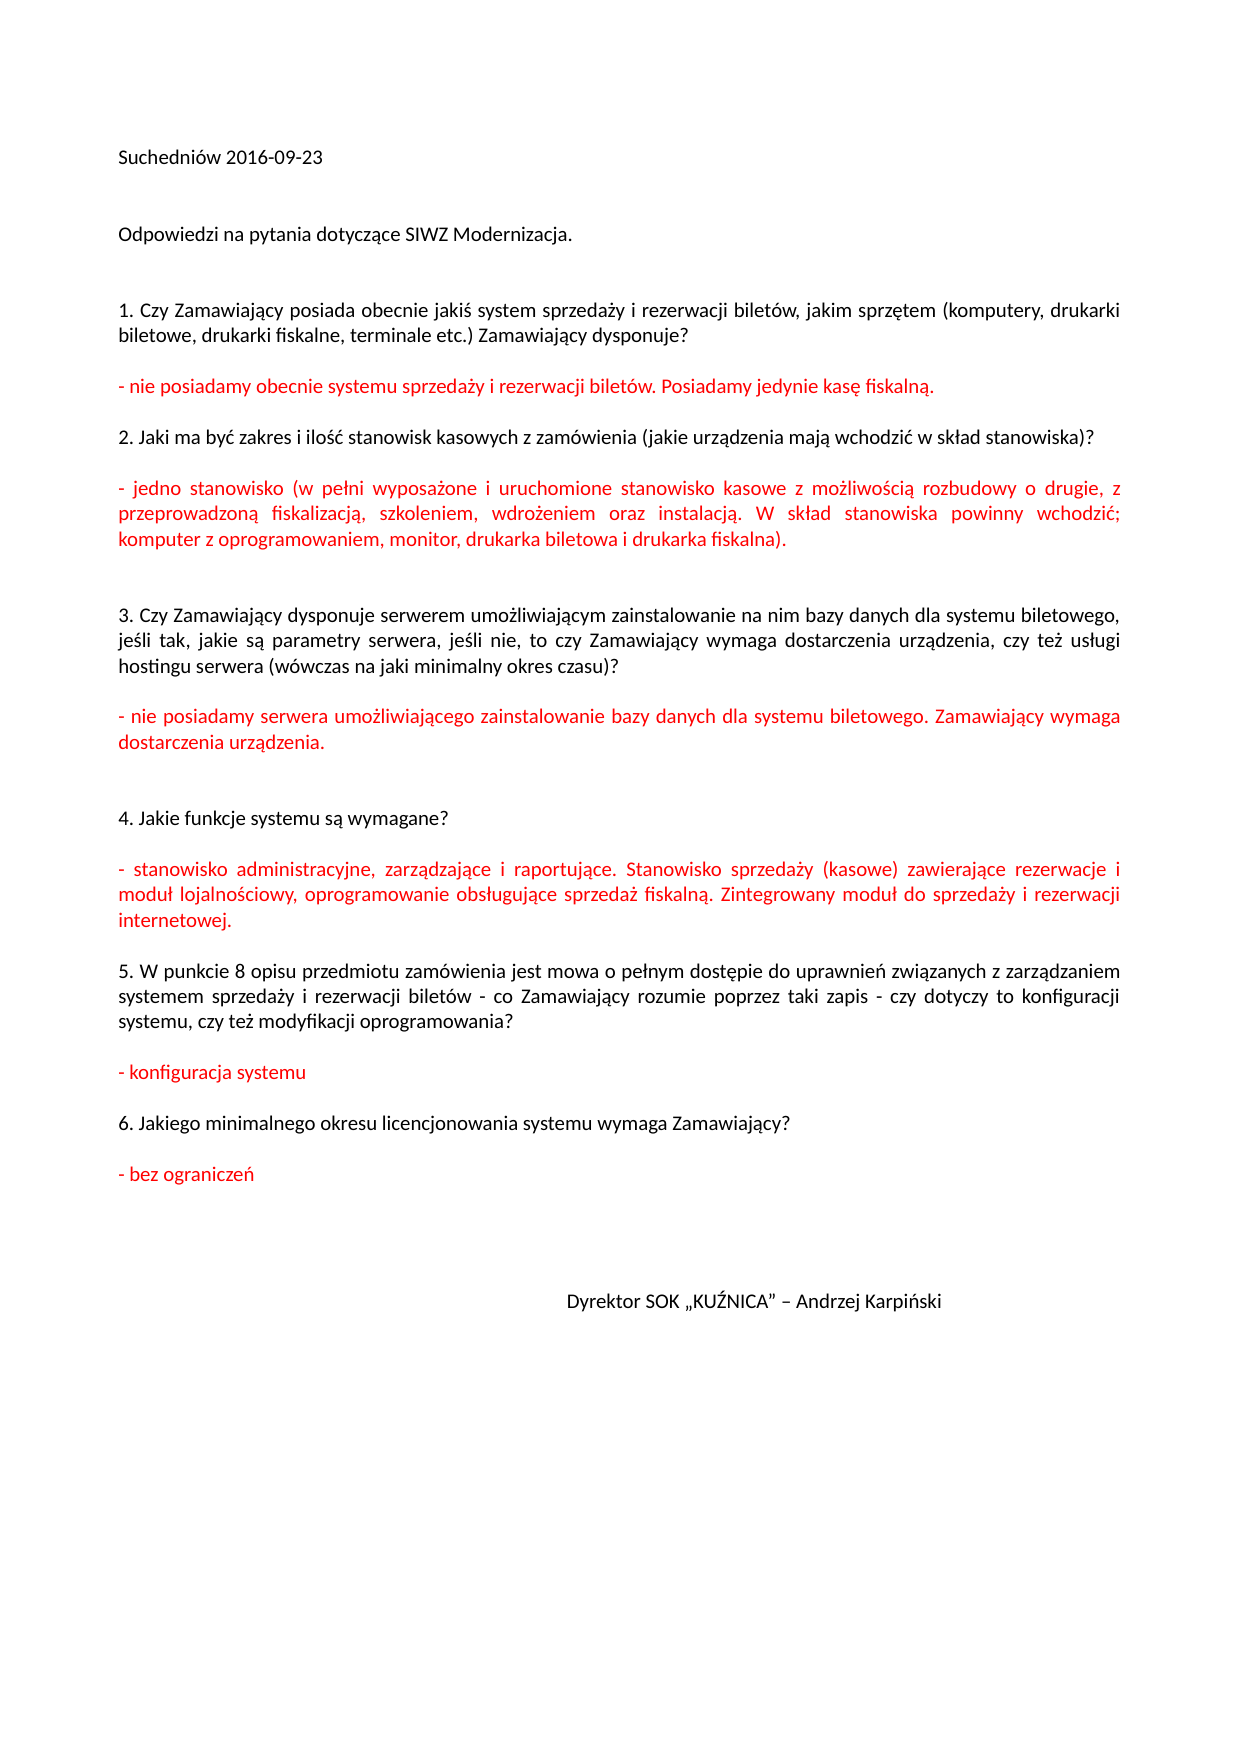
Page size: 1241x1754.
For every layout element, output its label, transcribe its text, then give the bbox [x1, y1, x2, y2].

text - bez ograniczeń [118, 1161, 1122, 1187]
text - nie posiadamy serwera umożliwiającego zainstalowanie bazy danych dla systemu biletowego. Zamawiający wymaga dostarczenia urządzenia. [118, 704, 1122, 754]
text - stanowisko administracyjne, zarządzające i raportujące. Stanowisko sprzedaży (kasowe) zawierające rezerwacje i moduł lojalnościowy, oprogramowanie obsługujące sprzedaż fiskalną. Zintegrowany moduł do sprzedaży i rezerwacji internetowej. [118, 856, 1122, 932]
text 4. Jakie funkcje systemu są wymagane? [118, 805, 1122, 831]
text 2. Jaki ma być zakres i ilość stanowisk kasowych z zamówienia (jakie urządzenia mają wchodzić w skład stanowiska)? [118, 424, 1122, 449]
text Suchedniów 2016-09-23 [118, 144, 1122, 170]
text 5. W punkcie 8 opisu przedmiotu zamówienia jest mowa o pełnym dostępie do uprawnień związanych z zarządzaniem systemem sprzedaży i rezerwacji biletów - co Zamawiający rozumie poprzez taki zapis - czy dotyczy to konfiguracji systemu, czy też modyfikacji oprogramowania? [118, 958, 1122, 1034]
text 1. Czy Zamawiający posiada obecnie jakiś system sprzedaży i rezerwacji biletów, jakim sprzętem (komputery, drukarki biletowe, drukarki fiskalne, terminale etc.) Zamawiający dysponuje? [118, 297, 1122, 348]
text 3. Czy Zamawiający dysponuje serwerem umożliwiającym zainstalowanie na nim bazy danych dla systemu biletowego, jeśli tak, jakie są parametry serwera, jeśli nie, to czy Zamawiający wymaga dostarczenia urządzenia, czy też usługi hostingu serwera (wówczas na jaki minimalny okres czasu)? [118, 602, 1122, 678]
text - nie posiadamy obecnie systemu sprzedaży i rezerwacji biletów. Posiadamy jedynie kasę fiskalną. [118, 373, 1122, 399]
text - jedno stanowisko (w pełni wyposażone i uruchomione stanowisko kasowe z możliwością rozbudowy o drugie, z przeprowadzoną fiskalizacją, szkoleniem, wdrożeniem oraz instalacją. W skład stanowiska powinny wchodzić; komputer z oprogramowaniem, monitor, drukarka biletowa i drukarka fiskalna). [118, 475, 1122, 551]
text - konfiguracja systemu [118, 1059, 1122, 1085]
text Dyrektor SOK „KUŹNICA” – Andrzej Karpiński [118, 1288, 1122, 1314]
text Odpowiedzi na pytania dotyczące SIWZ Modernizacja. [118, 221, 1122, 246]
text 6. Jakiego minimalnego okresu licencjonowania systemu wymaga Zamawiający? [118, 1110, 1122, 1136]
